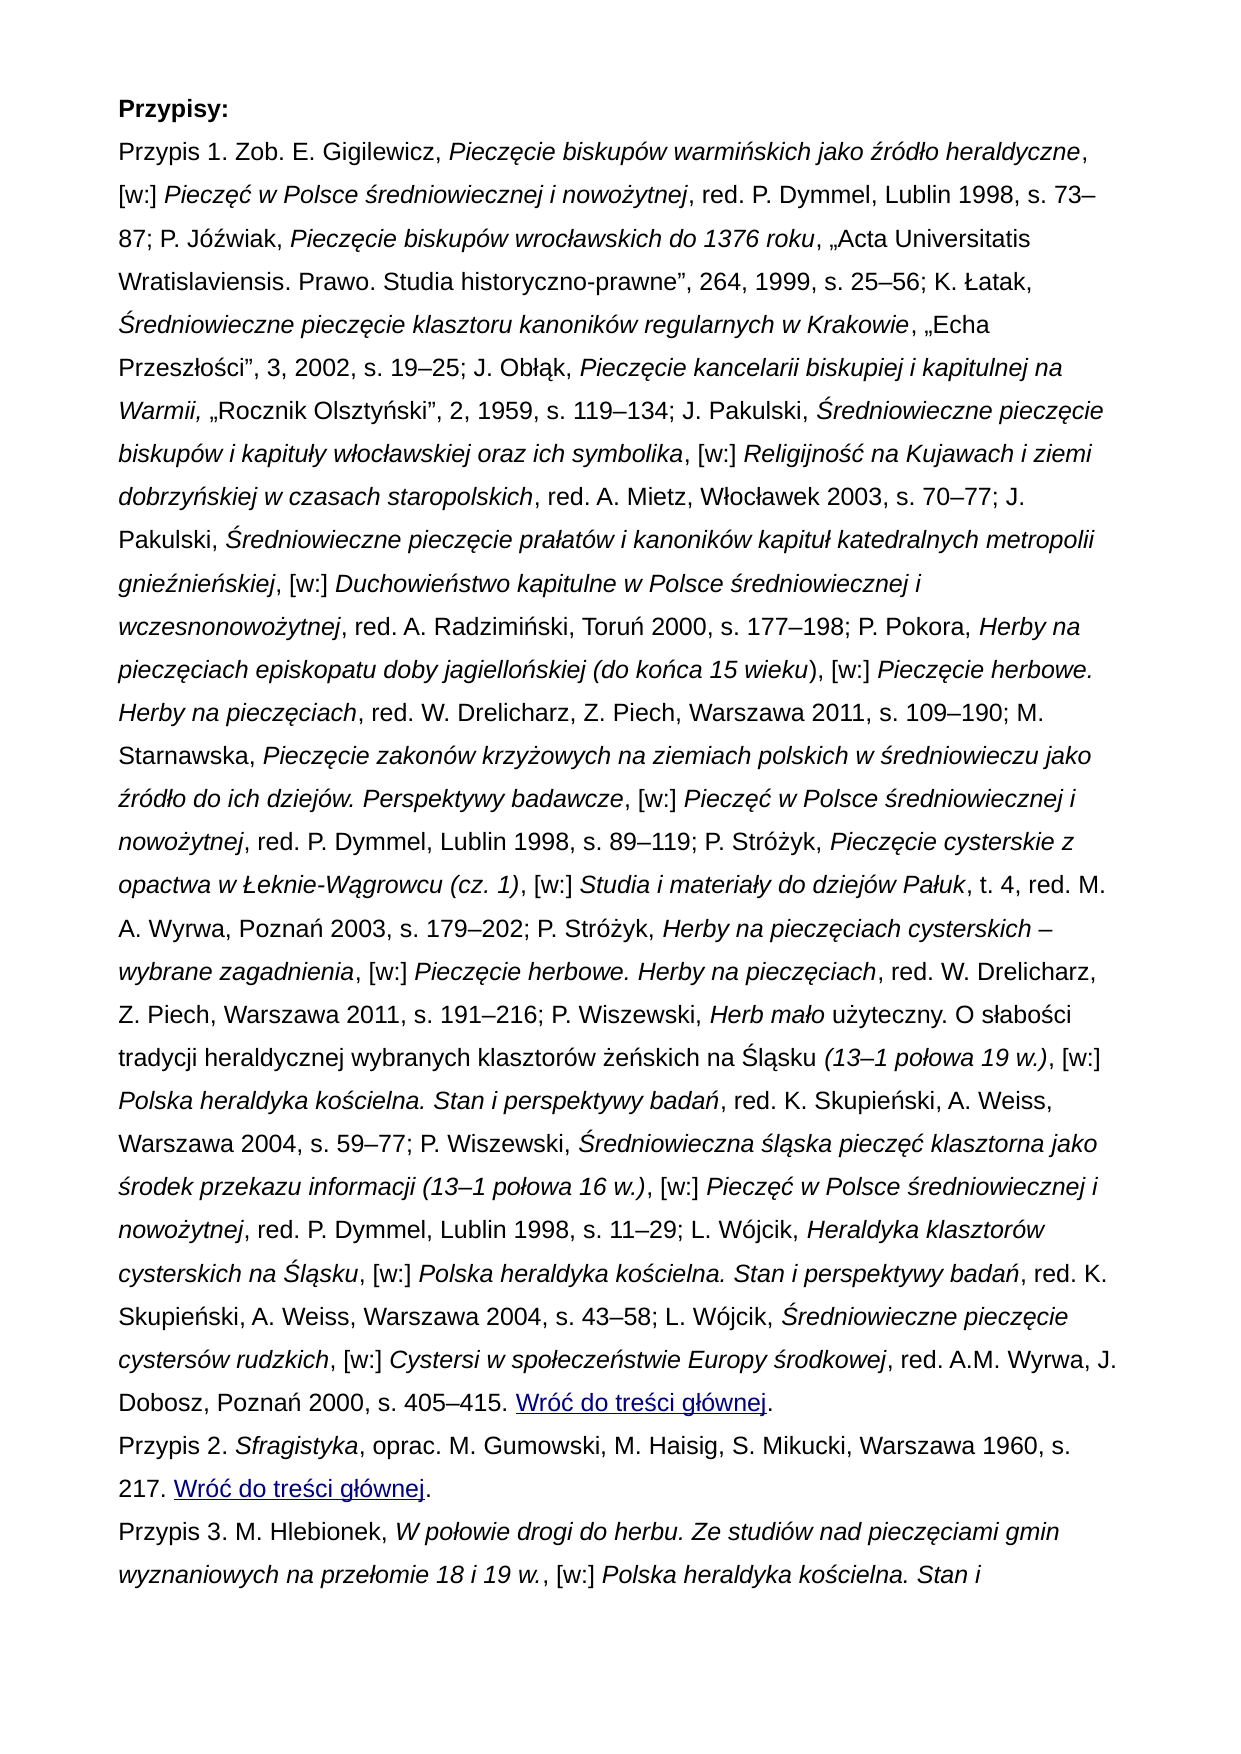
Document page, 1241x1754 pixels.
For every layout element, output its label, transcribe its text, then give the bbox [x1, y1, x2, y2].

text Przypis 3. M. Hlebionek, W połowie drogi do herbu. Ze studiów nad pieczęciami gmin wyznaniowych na przełomie 18 i 19 w., [w:] Polska heraldyka kościelna. Stan i [118, 1517, 1122, 1589]
subtitle Przypisy: [229, 94, 1122, 123]
text Przypis 2. Sfragistyka, oprac. M. Gumowski, M. Haisig, S. Mikucki, Warszawa 1960, s. 217. Wróć do treści głównej. [118, 1431, 1122, 1503]
text Przypis 1. Zob. E. Gigilewicz, Pieczęcie biskupów warmińskich jako źródło heraldyczne, [w:] Pieczęć w Polsce średniowiecznej i nowożytnej, red. P. Dymmel, Lublin 1998, s. 73–87; P. Jóźwiak, Pieczęcie biskupów wrocławskich do 1376 roku, „Acta Universitatis Wratislaviensis. Prawo. Studia historyczno-prawne”, 264, 1999, s. 25–56; K. Łatak, Średniowieczne pieczęcie klasztoru kanoników regularnych w Krakowie, „Echa Przeszłości”, 3, 2002, s. 19–25; J. Obłąk, Pieczęcie kancelarii biskupiej i kapitulnej na Warmii, „Rocznik Olsztyński”, 2, 1959, s. 119–134; J. Pakulski, Średniowieczne pieczęcie biskupów i kapituły włocławskiej oraz ich symbolika, [w:] Religijność na Kujawach i ziemi dobrzyńskiej w czasach staropolskich, red. A. Mietz, Włocławek 2003, s. 70–77; J. Pakulski, Średniowieczne pieczęcie prałatów i kanoników kapituł katedralnych metropolii gnieźnieńskiej, [w:] Duchowieństwo kapitulne w Polsce średniowiecznej i wczesnonowożytnej, red. A. Radzimiński, Toruń 2000, s. 177–198; P. Pokora, Herby na pieczęciach episkopatu doby jagiellońskiej (do końca 15 wieku), [w:] Pieczęcie herbowe. Herby na pieczęciach, red. W. Drelicharz, Z. Piech, Warszawa 2011, s. 109–190; M. Starnawska, Pieczęcie zakonów krzyżowych na ziemiach polskich w średniowieczu jako źródło do ich dziejów. Perspektywy badawcze, [w:] Pieczęć w Polsce średniowiecznej i nowożytnej, red. P. Dymmel, Lublin 1998, s. 89–119; P. Stróżyk, Pieczęcie cysterskie z opactwa w Łeknie-Wągrowcu (cz. 1), [w:] Studia i materiały do dziejów Pałuk, t. 4, red. M. A. Wyrwa, Poznań 2003, s. 179–202; P. Stróżyk, Herby na pieczęciach cysterskich – wybrane zagadnienia, [w:] Pieczęcie herbowe. Herby na pieczęciach, red. W. Drelicharz, Z. Piech, Warszawa 2011, s. 191–216; P. Wiszewski, Herb mało użyteczny. O słabości tradycji heraldycznej wybranych klasztorów żeńskich na Śląsku (13–1 połowa 19 w.), [w:] Polska heraldyka kościelna. Stan i perspektywy badań, red. K. Skupieński, A. Weiss, Warszawa 2004, s. 59–77; P. Wiszewski, Średniowieczna śląska pieczęć klasztorna jako środek przekazu informacji (13–1 połowa 16 w.), [w:] Pieczęć w Polsce średniowiecznej i nowożytnej, red. P. Dymmel, Lublin 1998, s. 11–29; L. Wójcik, Heraldyka klasztorów cysterskich na Śląsku, [w:] Polska heraldyka kościelna. Stan i perspektywy badań, red. K. Skupieński, A. Weiss, Warszawa 2004, s. 43–58; L. Wójcik, Średniowieczne pieczęcie cystersów rudzkich, [w:] Cystersi w społeczeństwie Europy środkowej, red. A.M. Wyrwa, J. Dobosz, Poznań 2000, s. 405–415. Wróć do treści głównej. [118, 137, 1122, 1417]
